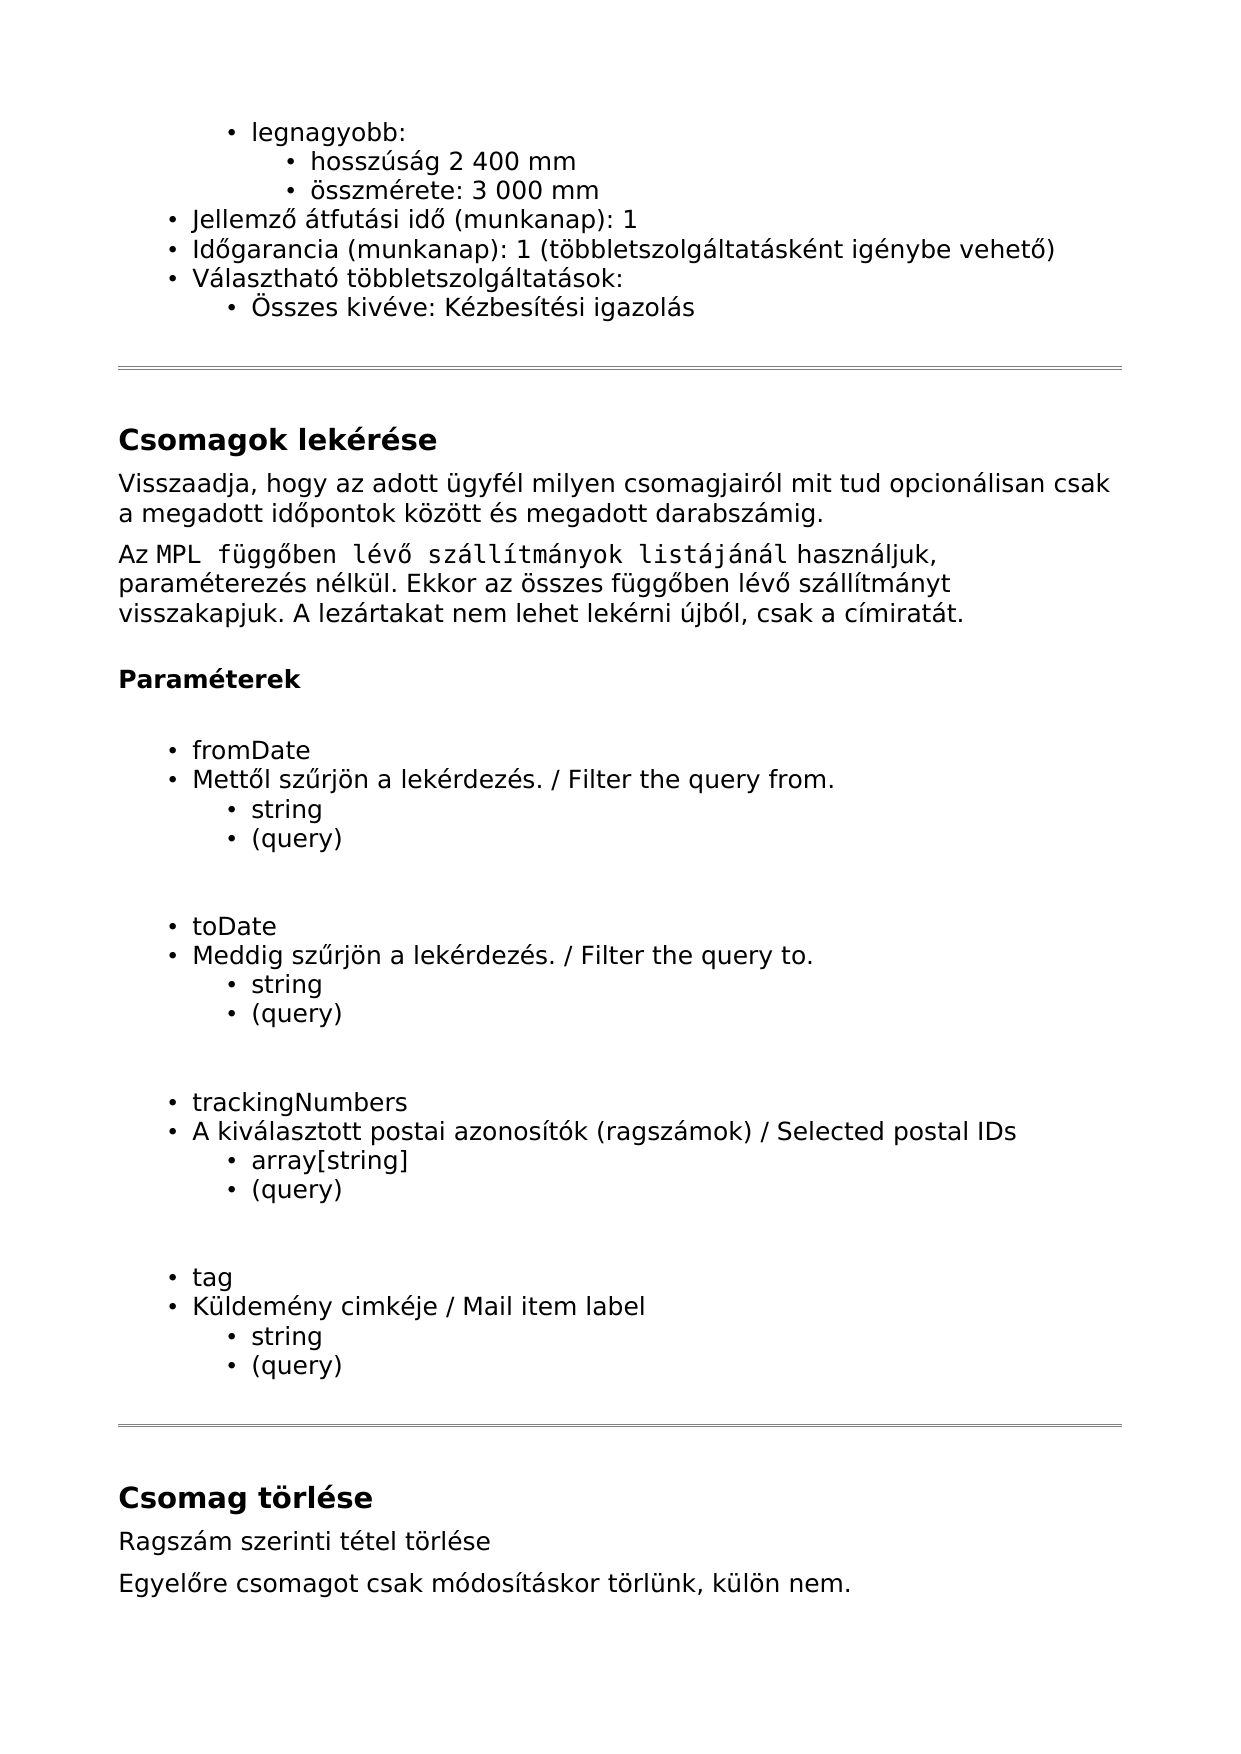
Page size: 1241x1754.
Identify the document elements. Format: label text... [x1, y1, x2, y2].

list (query) [236, 1175, 1122, 1204]
list Meddig szűrjön a lekérdezés. / Filter the query to. [177, 941, 1122, 971]
text Ragszám szerinti tétel törlése [118, 1527, 1122, 1557]
list hosszúság 2 400 mm [295, 147, 1122, 176]
list trackingNumbers [177, 1088, 1122, 1117]
list Időgarancia (munkanap): 1 (többletszolgáltatásként igénybe vehető) [177, 235, 1122, 264]
text Egyelőre csomagot csak módosításkor törlünk, külön nem. [118, 1569, 1122, 1598]
subtitle Paraméterek [118, 665, 1122, 694]
list (query) [236, 1000, 1122, 1029]
list string [236, 971, 1122, 1000]
list Választható többletszolgáltatások: [177, 264, 1122, 293]
list legnagyobb: [236, 118, 1122, 147]
list string [236, 795, 1122, 824]
list Jellemző átfutási idő (munkanap): 1 [177, 206, 1122, 235]
subtitle Csomag törlése [118, 1481, 1122, 1515]
text Az MPL függőben lévő szállítmányok listájánál használjuk, paraméterezés nélkül. Ekkor az összes függőben lévő szállítmányt visszakapjuk. A lezártakat nem lehet lekérni újból, csak a címiratát. [118, 540, 1122, 628]
list Összes kivéve: Kézbesítési igazolás [236, 293, 1122, 322]
list A kiválasztott postai azonosítók (ragszámok) / Selected postal IDs [177, 1117, 1122, 1146]
list Küldemény cimkéje / Mail item label [177, 1293, 1122, 1322]
list toDate [177, 912, 1122, 941]
list array[string] [236, 1146, 1122, 1175]
list Mettől szűrjön a lekérdezés. / Filter the query from. [177, 766, 1122, 795]
subtitle Csomagok lekérése [118, 423, 1122, 457]
list összmérete: 3 000 mm [295, 176, 1122, 206]
list fromDate [177, 737, 1122, 766]
list (query) [236, 1351, 1122, 1380]
list tag [177, 1263, 1122, 1293]
list (query) [236, 824, 1122, 853]
list string [236, 1322, 1122, 1351]
text Visszaadja, hogy az adott ügyfél milyen csomagjairól mit tud opcionálisan csak a megadott időpontok között és megadott darabszámig. [118, 469, 1122, 528]
